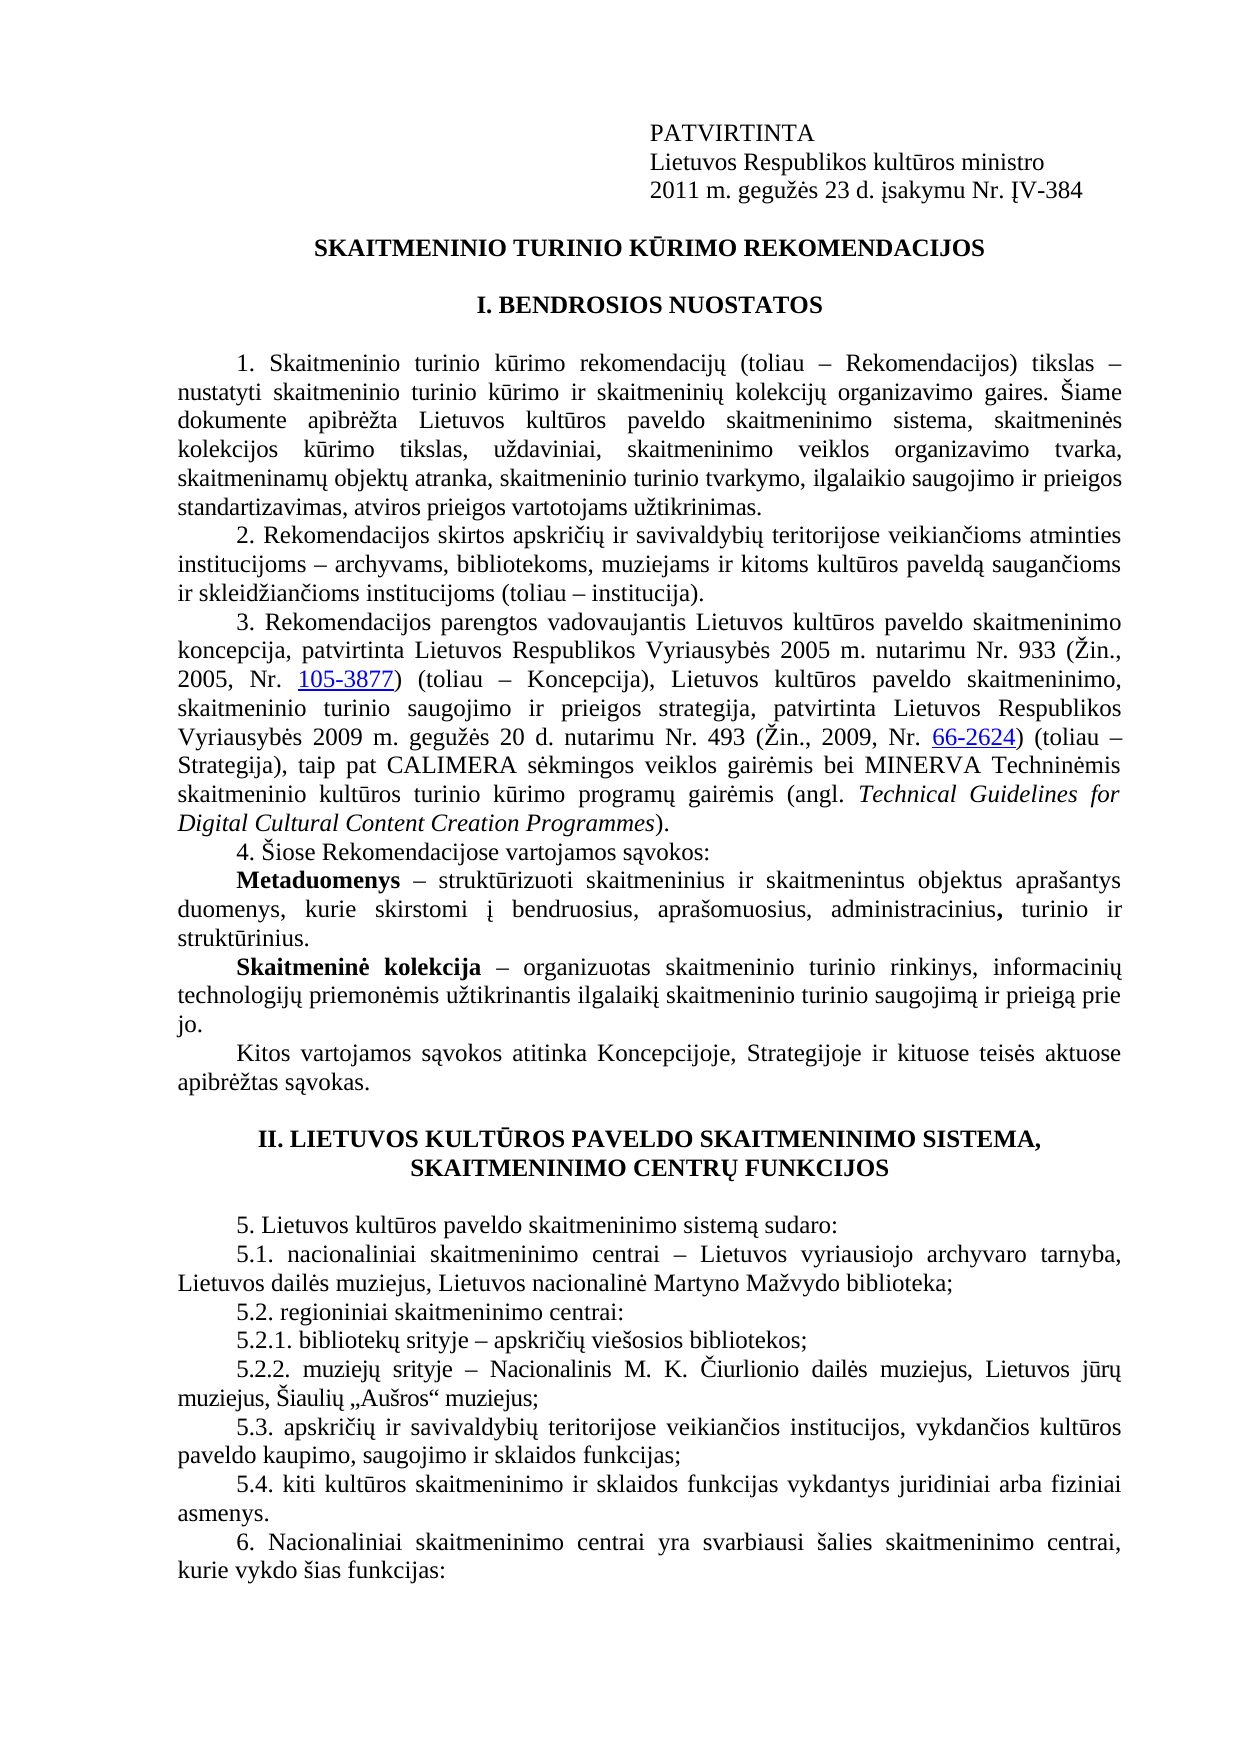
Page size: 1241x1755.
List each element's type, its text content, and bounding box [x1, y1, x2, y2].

text PATVIRTINTA [649, 118, 1122, 147]
text 2011 m. gegužės 23 d. įsakymu Nr. ĮV-384 [649, 176, 1122, 204]
text 5.4. kiti kultūros skaitmeninimo ir sklaidos funkcijas vykdantys juridiniai arba fiziniai asmenys. [177, 1469, 1122, 1527]
text 5.2.2. muziejų srityje – Nacionalinis M. K. Čiurlionio dailės muziejus, Lietuvos jūrų muziejus, Šiaulių „Aušros“ muziejus; [177, 1354, 1122, 1412]
text 6. Nacionaliniai skaitmeninimo centrai yra svarbiausi šalies skaitmeninimo centrai, kurie vykdo šias funkcijas: [177, 1527, 1122, 1584]
text Metaduomenys – struktūrizuoti skaitmeninius ir skaitmenintus objektus aprašantys duomenys, kurie skirstomi į bendruosius, aprašomuosius, administracinius, turinio ir struktūrinius. [177, 866, 1122, 952]
text SKAITMENINIO TURINIO KŪRIMO REKOMENDACIJOS [177, 233, 1122, 262]
text 5. Lietuvos kultūros paveldo skaitmeninimo sistemą sudaro: [177, 1211, 1122, 1239]
text II. LIETUVOS KULTŪROS PAVELDO SKAITMENINIMO SISTEMA, SKAITMENINIMO CENTRŲ FUNKCIJOS [177, 1124, 1122, 1182]
text 5.2. regioniniai skaitmeninimo centrai: [177, 1297, 1122, 1326]
text 4. Šiose Rekomendacijose vartojamos sąvokos: [177, 837, 1122, 866]
text 3. Rekomendacijos parengtos vadovaujantis Lietuvos kultūros paveldo skaitmeninimo koncepcija, patvirtinta Lietuvos Respublikos Vyriausybės 2005 m. nutarimu Nr. 933 (Žin., 2005, Nr. 105-3877) (toliau – Koncepcija), Lietuvos kultūros paveldo skaitmeninimo, skaitmeninio turinio saugojimo ir prieigos strategija, patvirtinta Lietuvos Respublikos Vyriausybės 2009 m. gegužės 20 d. nutarimu Nr. 493 (Žin., 2009, Nr. 66-2624) (toliau – Strategija), taip pat CALIMERA sėkmingos veiklos gairėmis bei MINERVA Techninėmis skaitmeninio kultūros turinio kūrimo programų gairėmis (angl. Technical Guidelines for Digital Cultural Content Creation Programmes). [177, 607, 1122, 837]
text Kitos vartojamos sąvokos atitinka Koncepcijoje, Strategijoje ir kituose teisės aktuose apibrėžtas sąvokas. [177, 1038, 1122, 1096]
text I. BENDROSIOS NUOSTATOS [177, 291, 1122, 319]
text 5.1. nacionaliniai skaitmeninimo centrai – Lietuvos vyriausiojo archyvaro tarnyba, Lietuvos dailės muziejus, Lietuvos nacionalinė Martyno Mažvydo biblioteka; [177, 1239, 1122, 1297]
text 5.3. apskričių ir savivaldybių teritorijose veikiančios institucijos, vykdančios kultūros paveldo kaupimo, saugojimo ir sklaidos funkcijas; [177, 1412, 1122, 1469]
text Lietuvos Respublikos kultūros ministro [649, 147, 1122, 176]
text 1. Skaitmeninio turinio kūrimo rekomendacijų (toliau – Rekomendacijos) tikslas – nustatyti skaitmeninio turinio kūrimo ir skaitmeninių kolekcijų organizavimo gaires. Šiame dokumente apibrėžta Lietuvos kultūros paveldo skaitmeninimo sistema, skaitmeninės kolekcijos kūrimo tikslas, uždaviniai, skaitmeninimo veiklos organizavimo tvarka, skaitmeninamų objektų atranka, skaitmeninio turinio tvarkymo, ilgalaikio saugojimo ir prieigos standartizavimas, atviros prieigos vartotojams užtikrinimas. [177, 348, 1122, 521]
text Skaitmeninė kolekcija – organizuotas skaitmeninio turinio rinkinys, informacinių technologijų priemonėmis užtikrinantis ilgalaikį skaitmeninio turinio saugojimą ir prieigą prie jo. [177, 952, 1122, 1038]
text 5.2.1. bibliotekų srityje – apskričių viešosios bibliotekos; [177, 1326, 1122, 1354]
text 2. Rekomendacijos skirtos apskričių ir savivaldybių teritorijose veikiančioms atminties institucijoms – archyvams, bibliotekoms, muziejams ir kitoms kultūros paveldą saugančioms ir skleidžiančioms institucijoms (toliau – institucija). [177, 521, 1122, 607]
